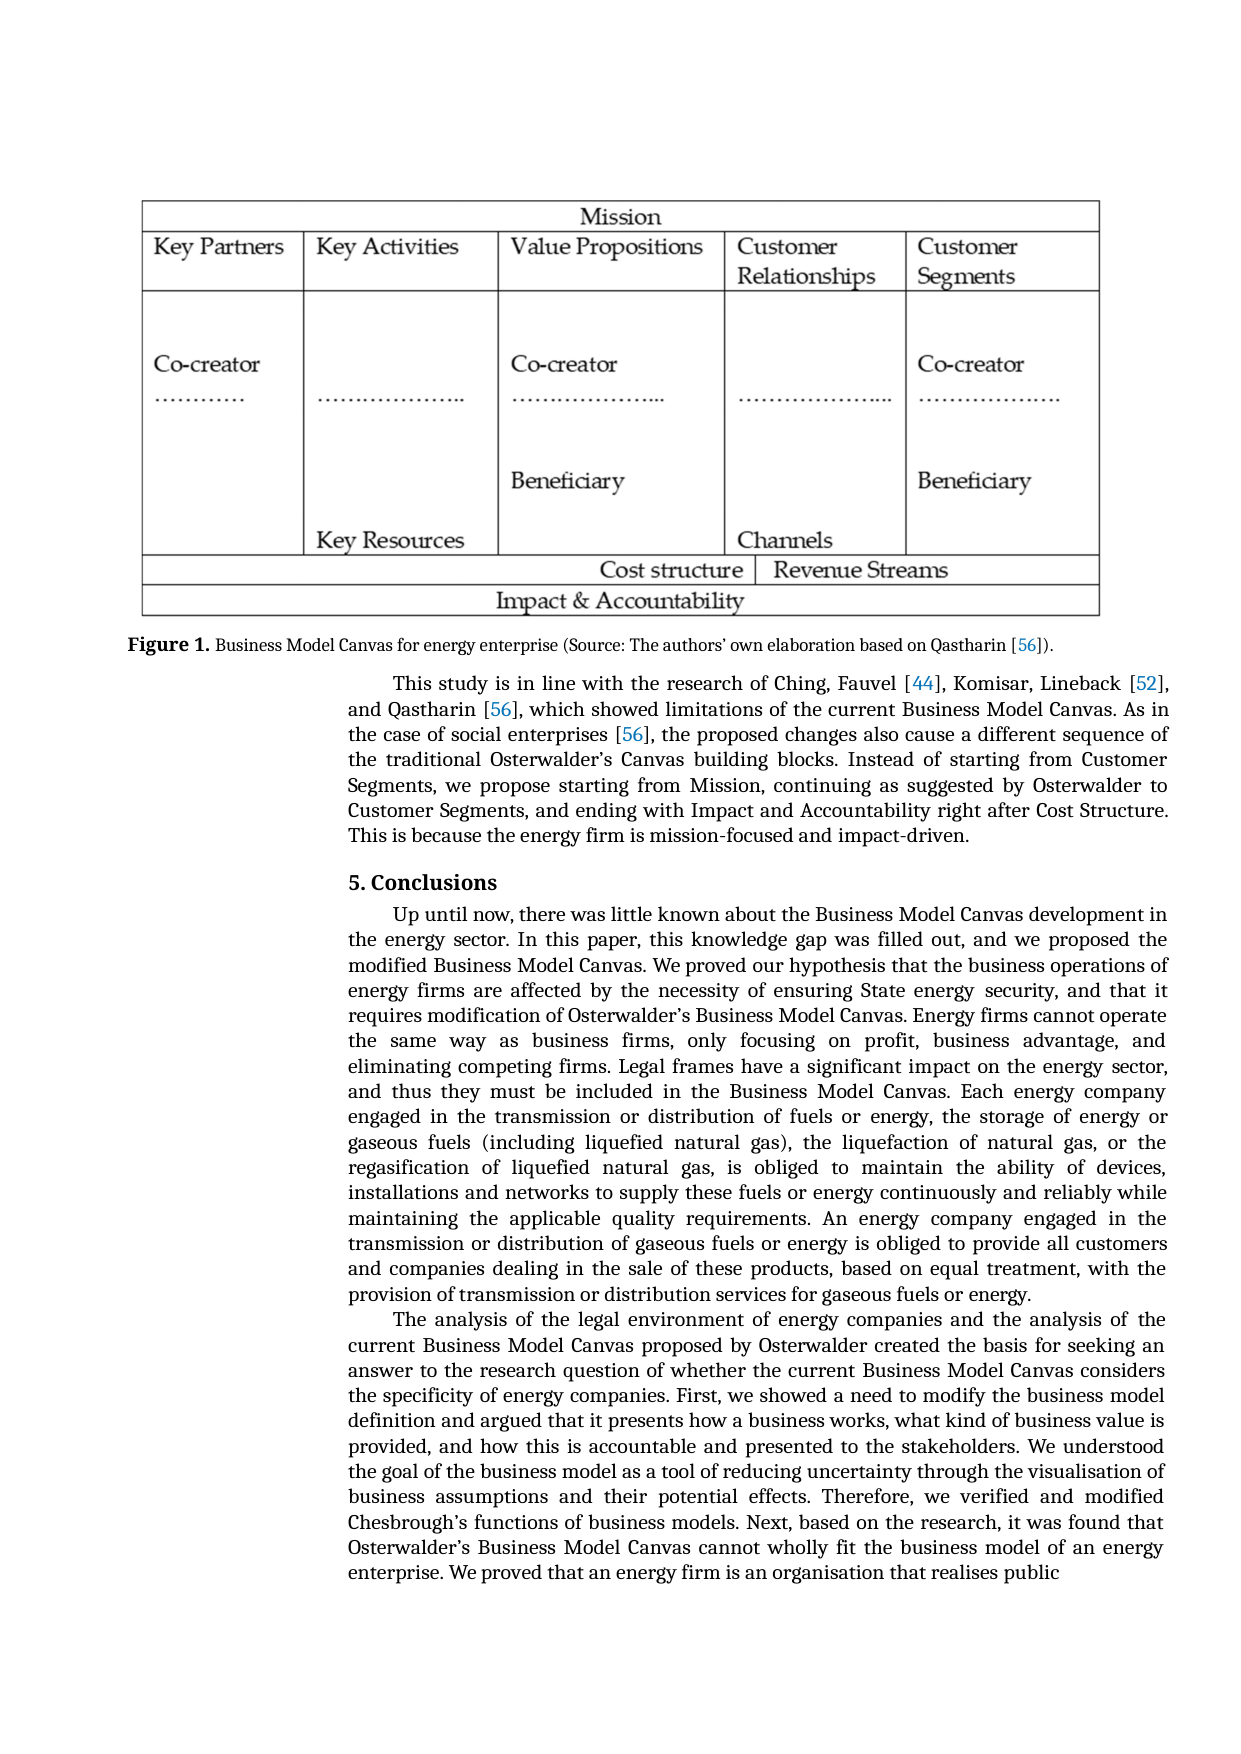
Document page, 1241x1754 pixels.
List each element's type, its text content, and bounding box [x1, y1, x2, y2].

subtitle Conclusions [348, 868, 1180, 896]
text Figure 1. Business Model Canvas for energy enterprise (Source: The authors’ own elaboration based on Qastharin [56]). [127, 632, 1180, 657]
text Up until now, there was little known about the Business Model Canvas development in the energy sector. In this paper, this knowledge gap was filled out, and we proposed the modified Business Model Canvas. We proved our hypothesis that the business operations of energy firms are affected by the necessity of ensuring State energy security, and that it requires modification of Osterwalder’s Business Model Canvas. Energy firms cannot operate the same way as business firms, only focusing on profit, business advantage, and eliminating competing firms. Legal frames have a significant impact on the energy sector, and thus they must be included in the Business Model Canvas. Each energy company engaged in the transmission or distribution of fuels or energy, the storage of energy or gaseous fuels (including liquefied natural gas), the liquefaction of natural gas, or the regasification of liquefied natural gas, is obliged to maintain the ability of devices, installations and networks to supply these fuels or energy continuously and reliably while maintaining the applicable quality requirements. An energy company engaged in the transmission or distribution of gaseous fuels or energy is obliged to provide all customers and companies dealing in the sale of these products, based on equal treatment, with the provision of transmission or distribution services for gaseous fuels or energy. [348, 903, 1168, 1306]
text This study is in line with the research of Ching, Fauvel [44], Komisar, Lineback [52], and Qastharin [56], which showed limitations of the current Business Model Canvas. As in the case of social enterprises [56], the proposed changes also cause a different sequence of the traditional Osterwalder’s Canvas building blocks. Instead of starting from Customer Segments, we propose starting from Mission, continuing as suggested by Osterwalder to Customer Segments, and ending with Impact and Accountability right after Cost Structure. This is because the energy firm is mission-focused and impact-driven. [348, 672, 1169, 848]
text The analysis of the legal environment of energy companies and the analysis of the current Business Model Canvas proposed by Osterwalder created the basis for seeking an answer to the research question of whether the current Business Model Canvas considers the specificity of energy companies. First, we showed a need to modify the business model definition and argued that it presents how a business works, what kind of business value is provided, and how this is accountable and presented to the stakeholders. We understood the goal of the business model as a tool of reducing uncertainty through the visualisation of business assumptions and their potential effects. Therefore, we verified and modified Chesbrough’s functions of business models. Next, based on the research, it was found that Osterwalder’s Business Model Canvas cannot wholly fit the business model of an energy enterprise. We proved that an energy firm is an organisation that realises public [348, 1308, 1166, 1585]
picture [141, 200, 1101, 617]
